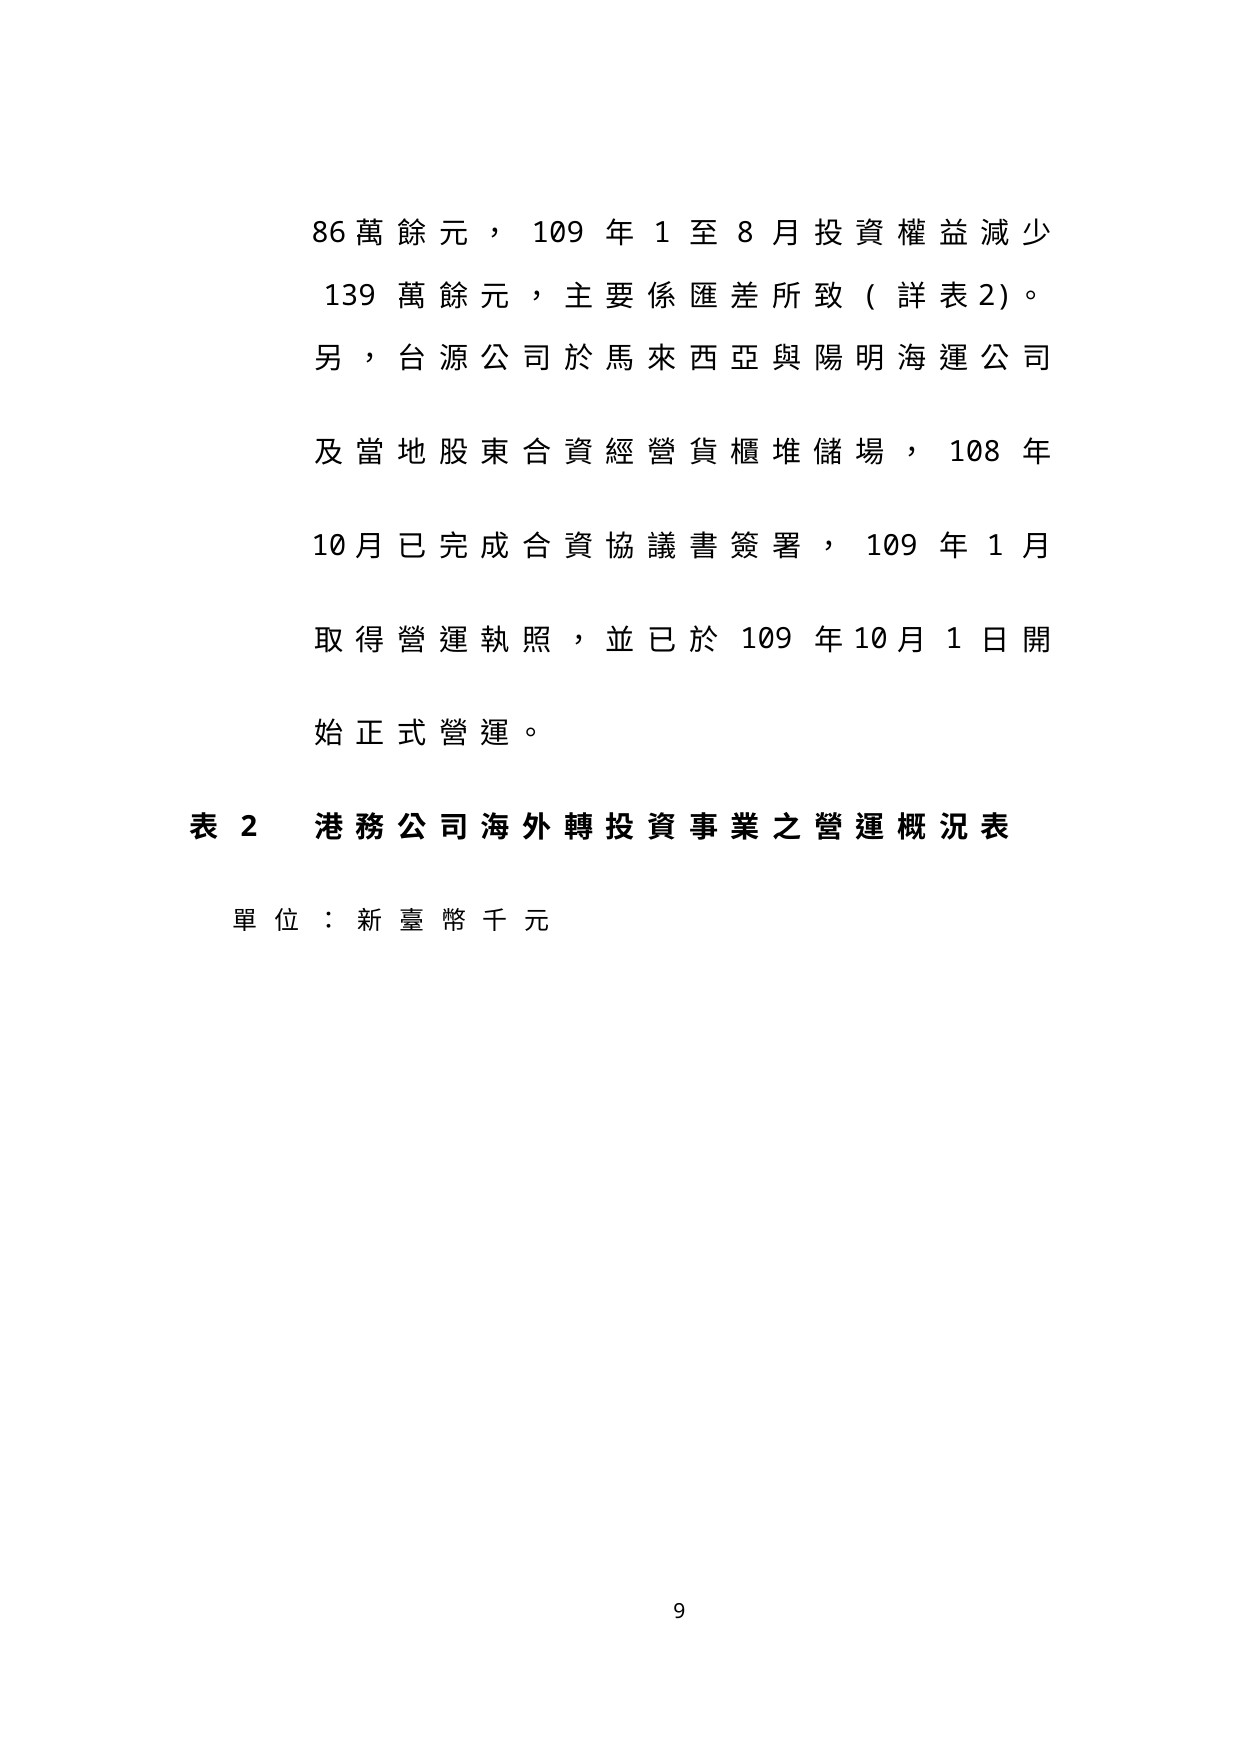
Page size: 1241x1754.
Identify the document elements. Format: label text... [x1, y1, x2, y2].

text 86萬餘元，109年1至8月投資權益減少139萬餘元，主要係匯差所致(詳表2)。另，台源公司於馬來西亞與陽明海運公司及當地股東合資經營貨櫃堆儲場，108年10月已完成合資協議書簽署，109年1月取得營運執照，並已於109年10月1日開始正式營運。 [271, 189, 1058, 752]
text 表2 港務公司海外轉投資事業之營運概況表 單位：新臺幣千元 [183, 752, 1058, 939]
